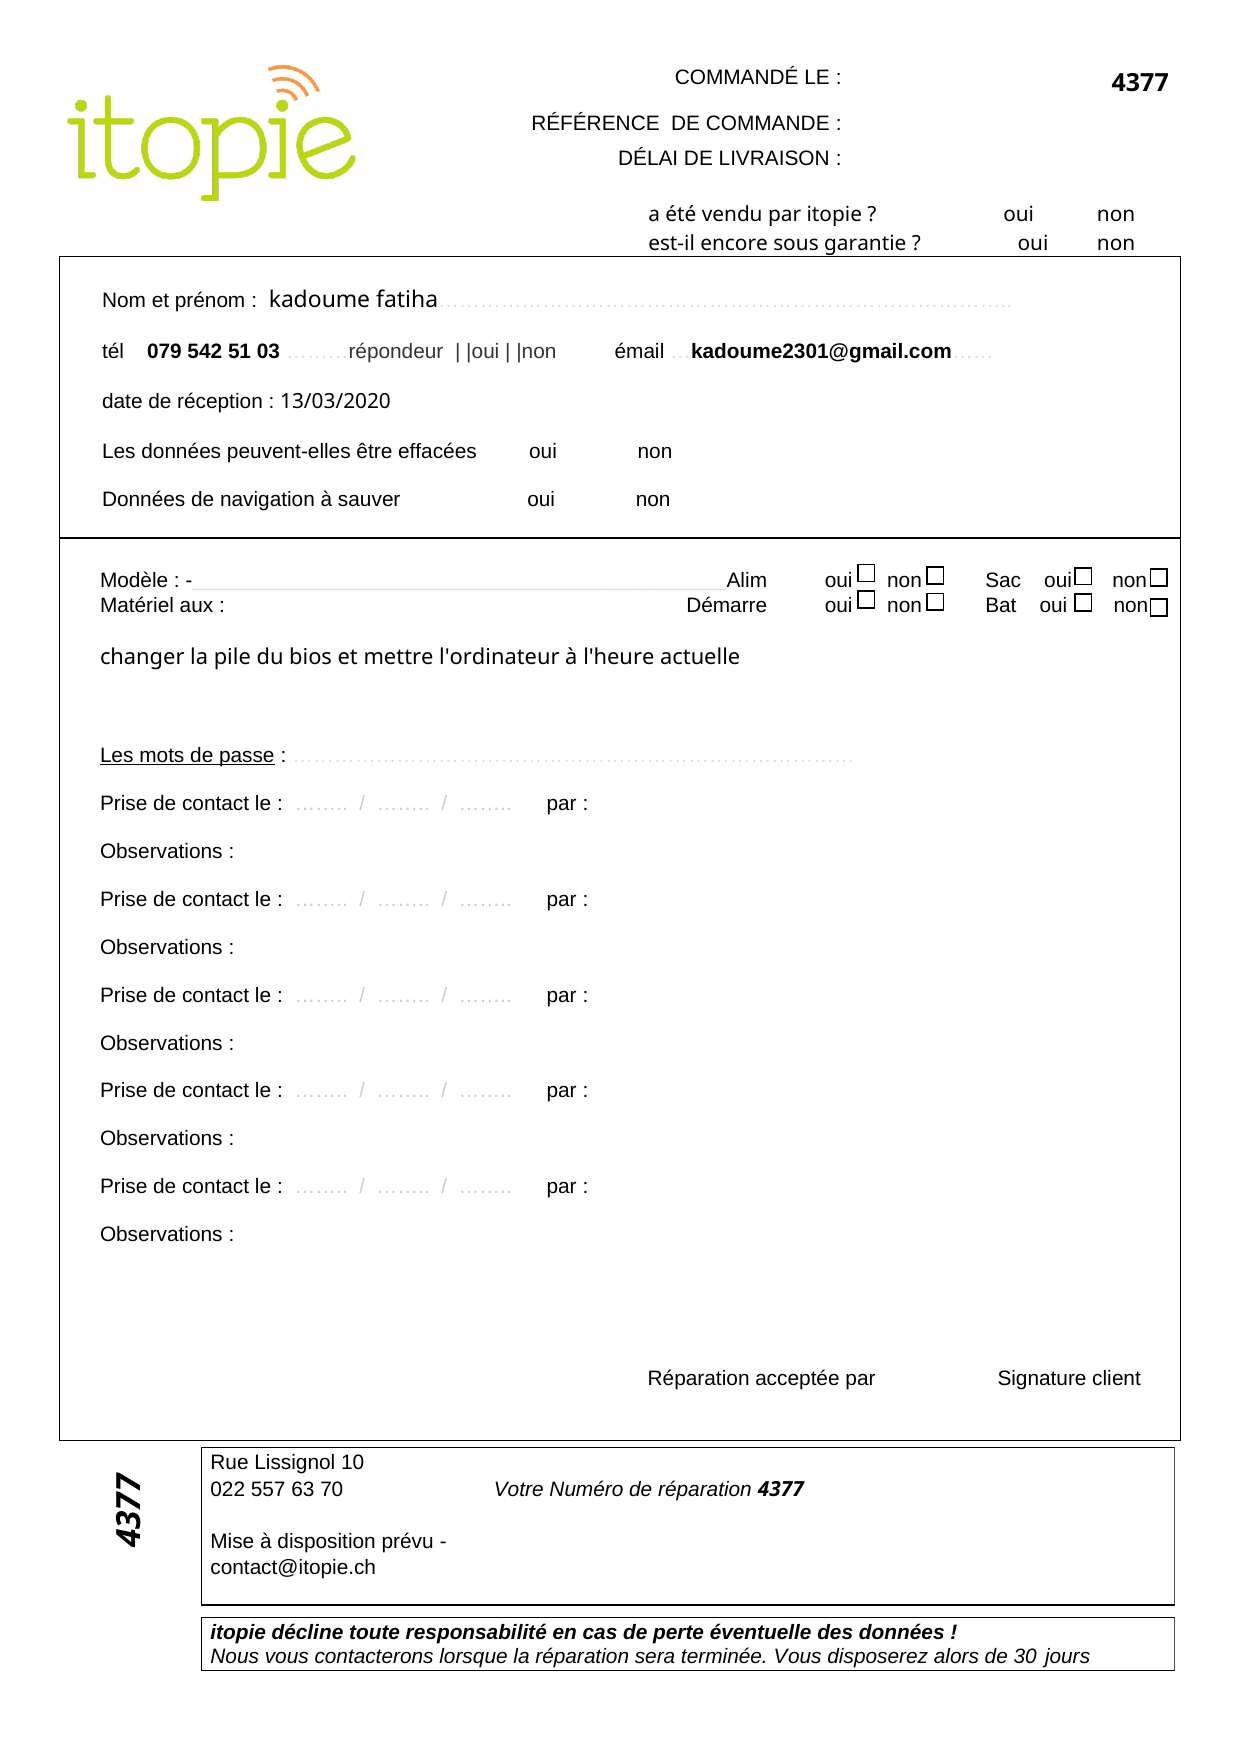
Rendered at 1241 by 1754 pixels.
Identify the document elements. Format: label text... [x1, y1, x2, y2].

table_header Rue Lissignol 10 022 557 63 70 Votre Numéro de réparation 4377 Mise à disposition prévu - contact@itopie.ch [195, 1441, 1180, 1611]
text Réparation acceptée par Signature client [60, 1363, 1180, 1390]
text Observations : [60, 931, 1180, 958]
text Modèle : - Alim oui non Sac oui non [60, 562, 856, 590]
text Données de navigation à sauver oui non [60, 484, 1180, 511]
text Observations : [60, 836, 1180, 863]
text Observations : [60, 1219, 1180, 1246]
text date de réception : 13/03/2020 [60, 383, 1180, 415]
text Modèle : - Alim oui non Sac oui non [879, 562, 925, 590]
table_header COMMANDÉ LE : [490, 59, 847, 104]
text changer la pile du bios et mettre l'ordinateur à l'heure actuelle [60, 638, 1180, 671]
text est-il encore sous garantie ? oui non [59, 228, 1181, 256]
text Observations : [60, 1123, 1180, 1150]
text Observations : [60, 1027, 1180, 1054]
text Prise de contact le : …….. / …….. / …….. par : [60, 979, 1180, 1006]
text a été vendu par itopie ? oui non [59, 199, 1181, 228]
text Les mots de passe : ……………………………………………………………………… [60, 740, 1180, 767]
text Modèle : - Alim oui non Sac oui non [948, 562, 1180, 590]
picture [67, 65, 356, 201]
table_cell RÉFÉRENCE DE COMMANDE : [490, 105, 847, 140]
text Prise de contact le : …….. / …….. / …….. par : [60, 1075, 1180, 1102]
text Matériel aux : Démarre oui non Bat oui non [60, 590, 1180, 617]
table_cell itopie décline toute responsabilité en cas de perte éventuelle des données ! Nous vous contacterons lorsque la réparation sera terminée. Vous disposerez alors de 30 jours [195, 1611, 1180, 1677]
table_cell [847, 140, 1180, 175]
table_cell DÉLAI DE LIVRAISON : [490, 140, 847, 175]
text Prise de contact le : …….. / …….. / …….. par : [60, 1171, 1180, 1198]
text tél 079 542 51 03 ………répondeur | |oui | |non émail …kadoume2301@gmail.com…… [60, 335, 1180, 362]
table_header 4377 [847, 59, 1180, 104]
text Prise de contact le : …….. / …….. / …….. par : [60, 883, 1180, 911]
table_cell [847, 105, 1180, 140]
text Nom et prénom : kadoume fatiha……………………………………………………………………….. [60, 280, 1180, 314]
text Prise de contact le : …….. / …….. / …….. par : [60, 788, 1180, 815]
table_header 4377 [59, 1441, 195, 1677]
text Les données peuvent-elles être effacées oui non [60, 436, 1180, 463]
